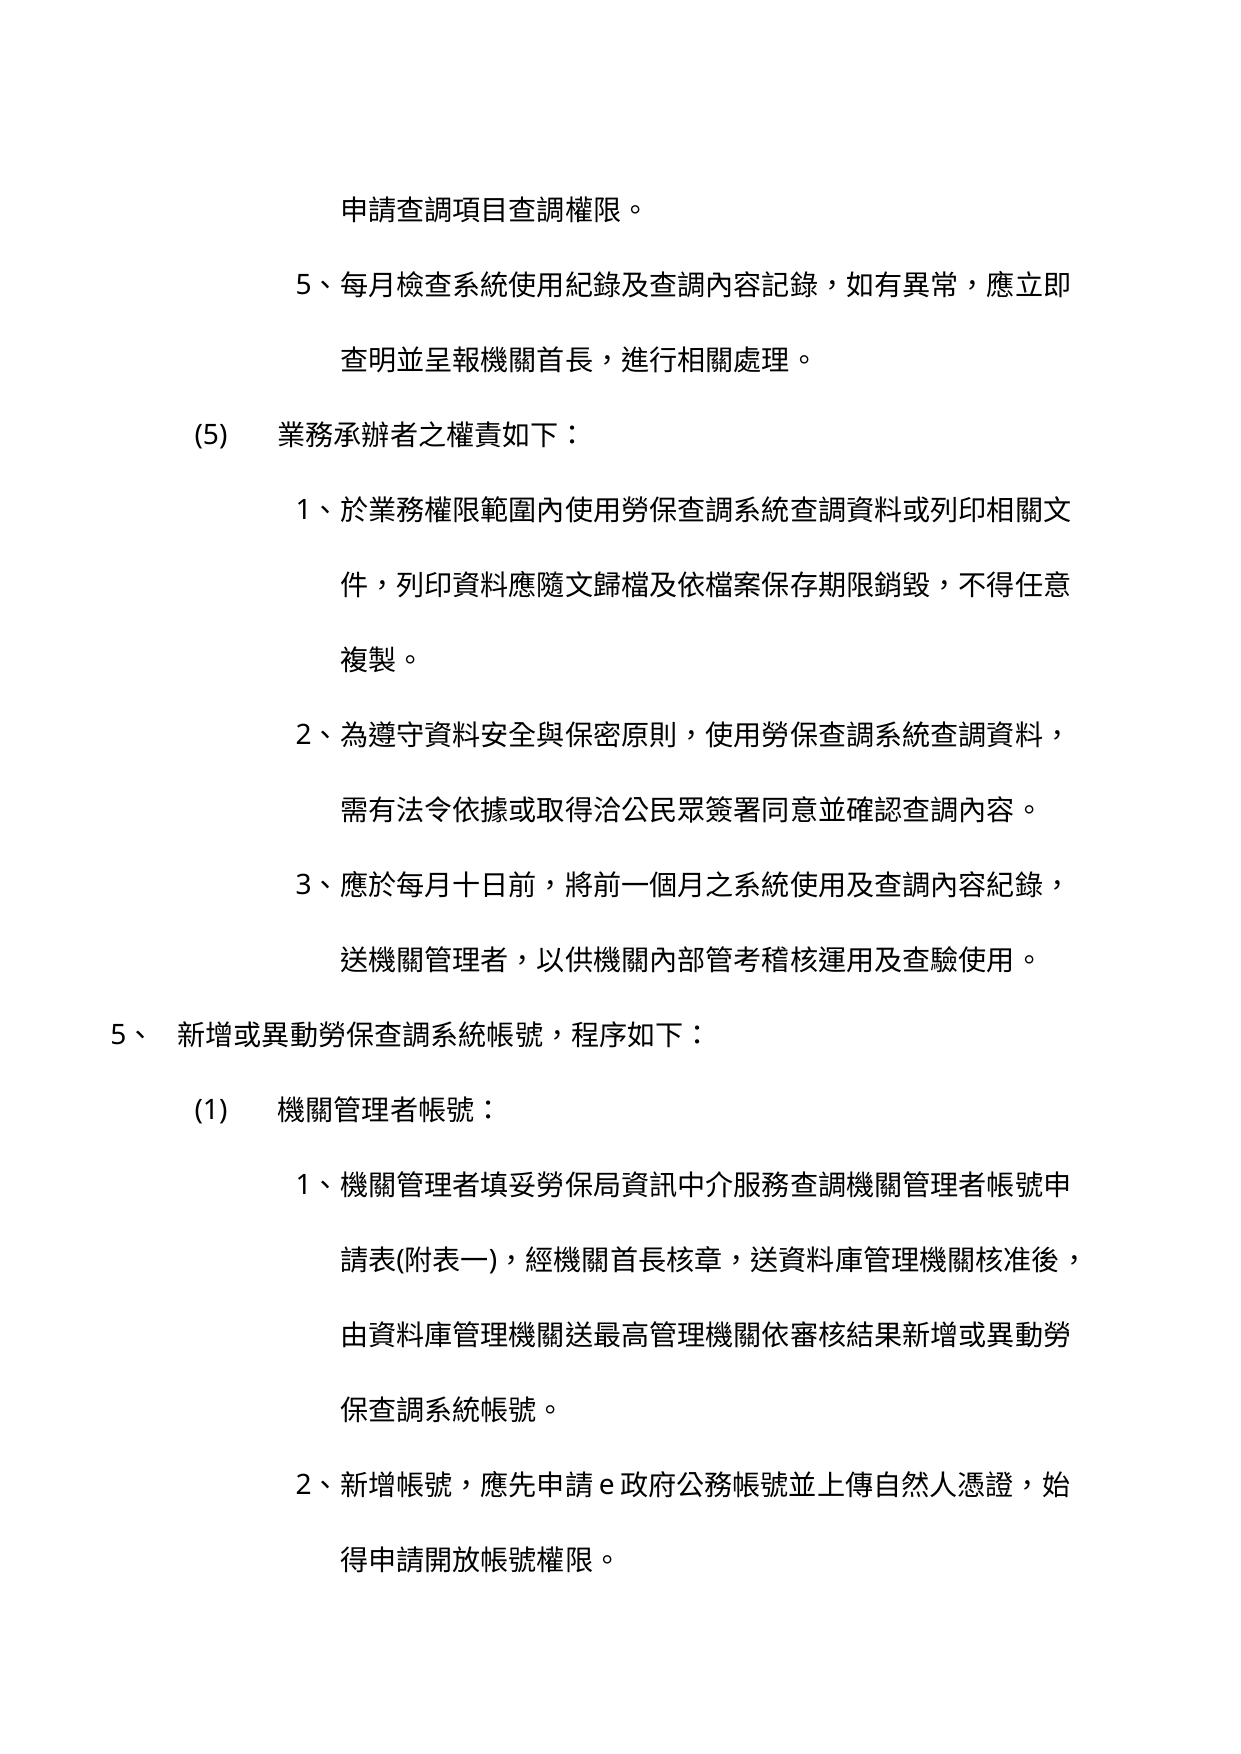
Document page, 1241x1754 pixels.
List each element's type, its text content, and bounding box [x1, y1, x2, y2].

list 新增或異動勞保查調系統帳號，程序如下： [110, 989, 1092, 1064]
list 機關管理者填妥勞保局資訊中介服務查調機關管理者帳號申請表(附表一)，經機關首長核章，送資料庫管理機關核准後，由資料庫管理機關送最高管理機關依審核結果新增或異動勞保查調系統帳號。 [295, 1139, 1092, 1439]
list 每月檢查系統使用紀錄及查調內容記錄，如有異常，應立即查明並呈報機關首長，進行相關處理。 [295, 239, 1092, 389]
list 機關管理者帳號： [194, 1064, 1092, 1139]
list 申請查調項目查調權限。 [295, 164, 1092, 239]
list 應於每月十日前，將前一個月之系統使用及查調內容紀錄，送機關管理者，以供機關內部管考稽核運用及查驗使用。 [295, 839, 1092, 989]
list 業務承辦者之權責如下： [194, 389, 1092, 464]
list 為遵守資料安全與保密原則，使用勞保查調系統查調資料，需有法令依據或取得洽公民眾簽署同意並確認查調內容。 [295, 689, 1092, 839]
list 於業務權限範圍內使用勞保查調系統查調資料或列印相關文件，列印資料應隨文歸檔及依檔案保存期限銷毀，不得任意複製。 [295, 464, 1092, 689]
list 新增帳號，應先申請e政府公務帳號並上傳自然人憑證，始得申請開放帳號權限。 [295, 1439, 1092, 1589]
